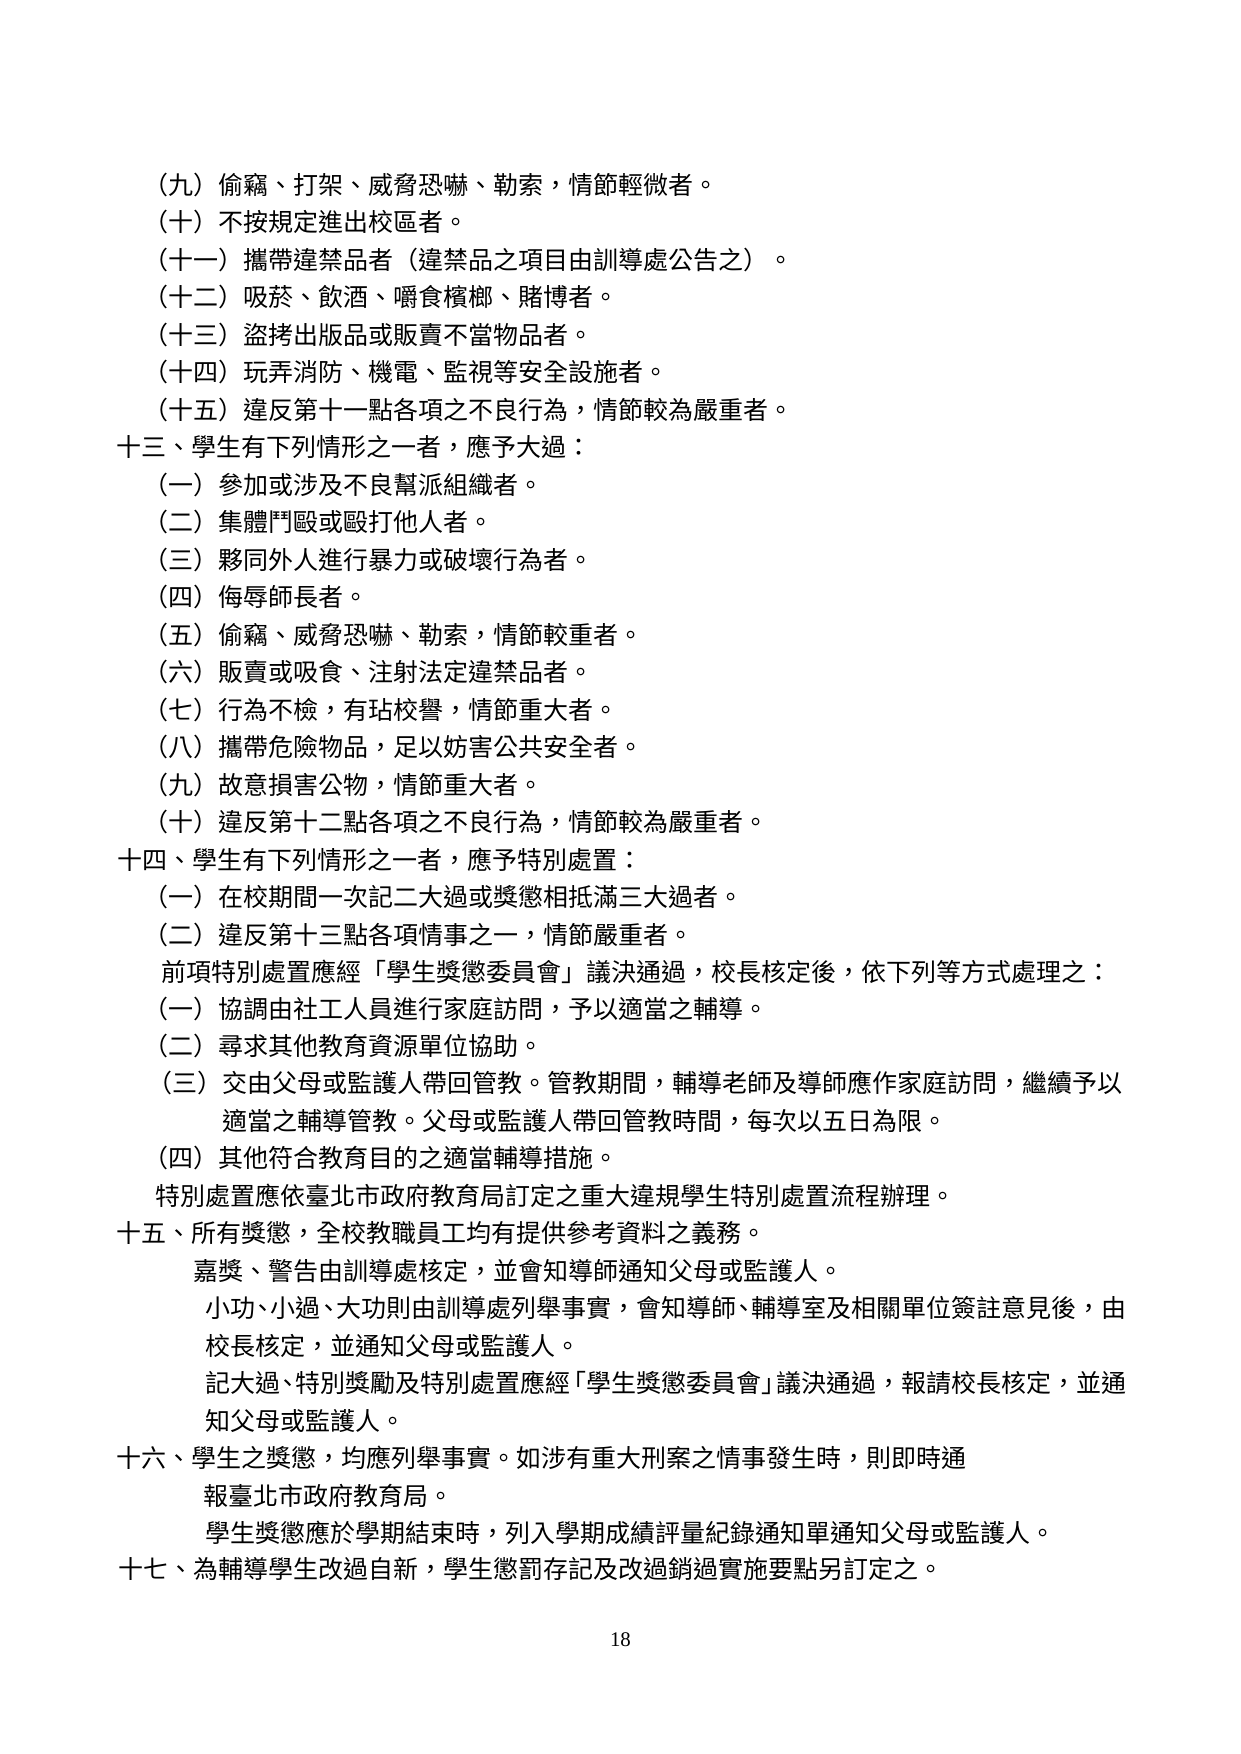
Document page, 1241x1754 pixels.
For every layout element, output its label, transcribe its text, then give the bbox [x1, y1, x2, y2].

text （十）違反第十二點各項之不良行為，情節較為嚴重者。 [118, 802, 1122, 839]
text （一）在校期間一次記二大過或獎懲相抵滿三大過者。 [118, 877, 1122, 914]
text （九）故意損害公物，情節重大者。 [118, 764, 1122, 802]
text （五）偷竊、威脅恐嚇、勒索，情節較重者。 [118, 614, 1122, 652]
text （十）不按規定進出校區者。 [118, 202, 1122, 239]
text 報臺北市政府教育局。 [203, 1476, 1122, 1513]
text （二）集體鬥毆或毆打他人者。 [118, 502, 1122, 539]
text （一）協調由社工人員進行家庭訪問，予以適當之輔導。 [118, 989, 1122, 1026]
text 小功、小過、大功則由訓導處列舉事實，會知導師、輔導室及相關單位簽註意見後，由校長核定，並通知父母或監護人。 [205, 1288, 1126, 1363]
text 特別處置應依臺北市政府教育局訂定之重大違規學生特別處置流程辦理。 [118, 1176, 1122, 1213]
text （十二）吸菸、飲酒、嚼食檳榔、賭博者。 [118, 277, 1122, 314]
text （六）販賣或吸食、注射法定違禁品者。 [118, 652, 1122, 689]
text 十四、學生有下列情形之一者，應予特別處置： [117, 839, 1122, 877]
text （七）行為不檢，有玷校譽，情節重大者。 [118, 689, 1122, 727]
text 前項特別處置應經「學生獎懲委員會」議決通過，校長核定後，依下列等方式處理之： [162, 952, 1122, 989]
text （十四）玩弄消防、機電、監視等安全設施者。 [118, 352, 1122, 389]
text 十六、學生之獎懲，均應列舉事實。如涉有重大刑案之情事發生時，則即時通 [116, 1438, 1122, 1476]
text （二）違反第十三點各項情事之一，情節嚴重者。 [118, 914, 1122, 952]
text （九）偷竊、打架、威脅恐嚇、勒索，情節輕微者。 [118, 164, 1122, 202]
text 十五、所有獎懲，全校教職員工均有提供參考資料之義務。 [116, 1213, 1126, 1251]
text （三）夥同外人進行暴力或破壞行為者。 [118, 539, 1122, 577]
text 記大過、特別獎勵及特別處置應經「學生獎懲委員會」議決通過，報請校長核定，並通知父母或監護人。 [205, 1363, 1126, 1438]
text 十三、學生有下列情形之一者，應予大過： [117, 427, 1122, 464]
text （十一）攜帶違禁品者（違禁品之項目由訓導處公告之）。 [118, 239, 1122, 277]
text 學生獎懲應於學期結束時，列入學期成績評量紀錄通知單通知父母或監護人。 [205, 1513, 1122, 1549]
text （十三）盜拷出版品或販賣不當物品者。 [118, 314, 1122, 352]
text （十五）違反第十一點各項之不良行為，情節較為嚴重者。 [118, 389, 1122, 427]
text （一）參加或涉及不良幫派組織者。 [118, 464, 1122, 502]
text （三）交由父母或監護人帶回管教。管教期間，輔導老師及導師應作家庭訪問，繼續予以適當之輔導管教。父母或監護人帶回管教時間，每次以五日為限。 [147, 1063, 1122, 1138]
text （八）攜帶危險物品，足以妨害公共安全者。 [118, 727, 1122, 764]
text 嘉獎、警告由訓導處核定，並會知導師通知父母或監護人。 [118, 1251, 1126, 1288]
text （四）侮辱師長者。 [118, 577, 1122, 614]
text （四）其他符合教育目的之適當輔導措施。 [118, 1138, 1122, 1176]
text 十七、為輔導學生改過自新，學生懲罰存記及改過銷過實施要點另訂定之。 [118, 1549, 1122, 1586]
text （二）尋求其他教育資源單位協助。 [118, 1026, 1122, 1063]
